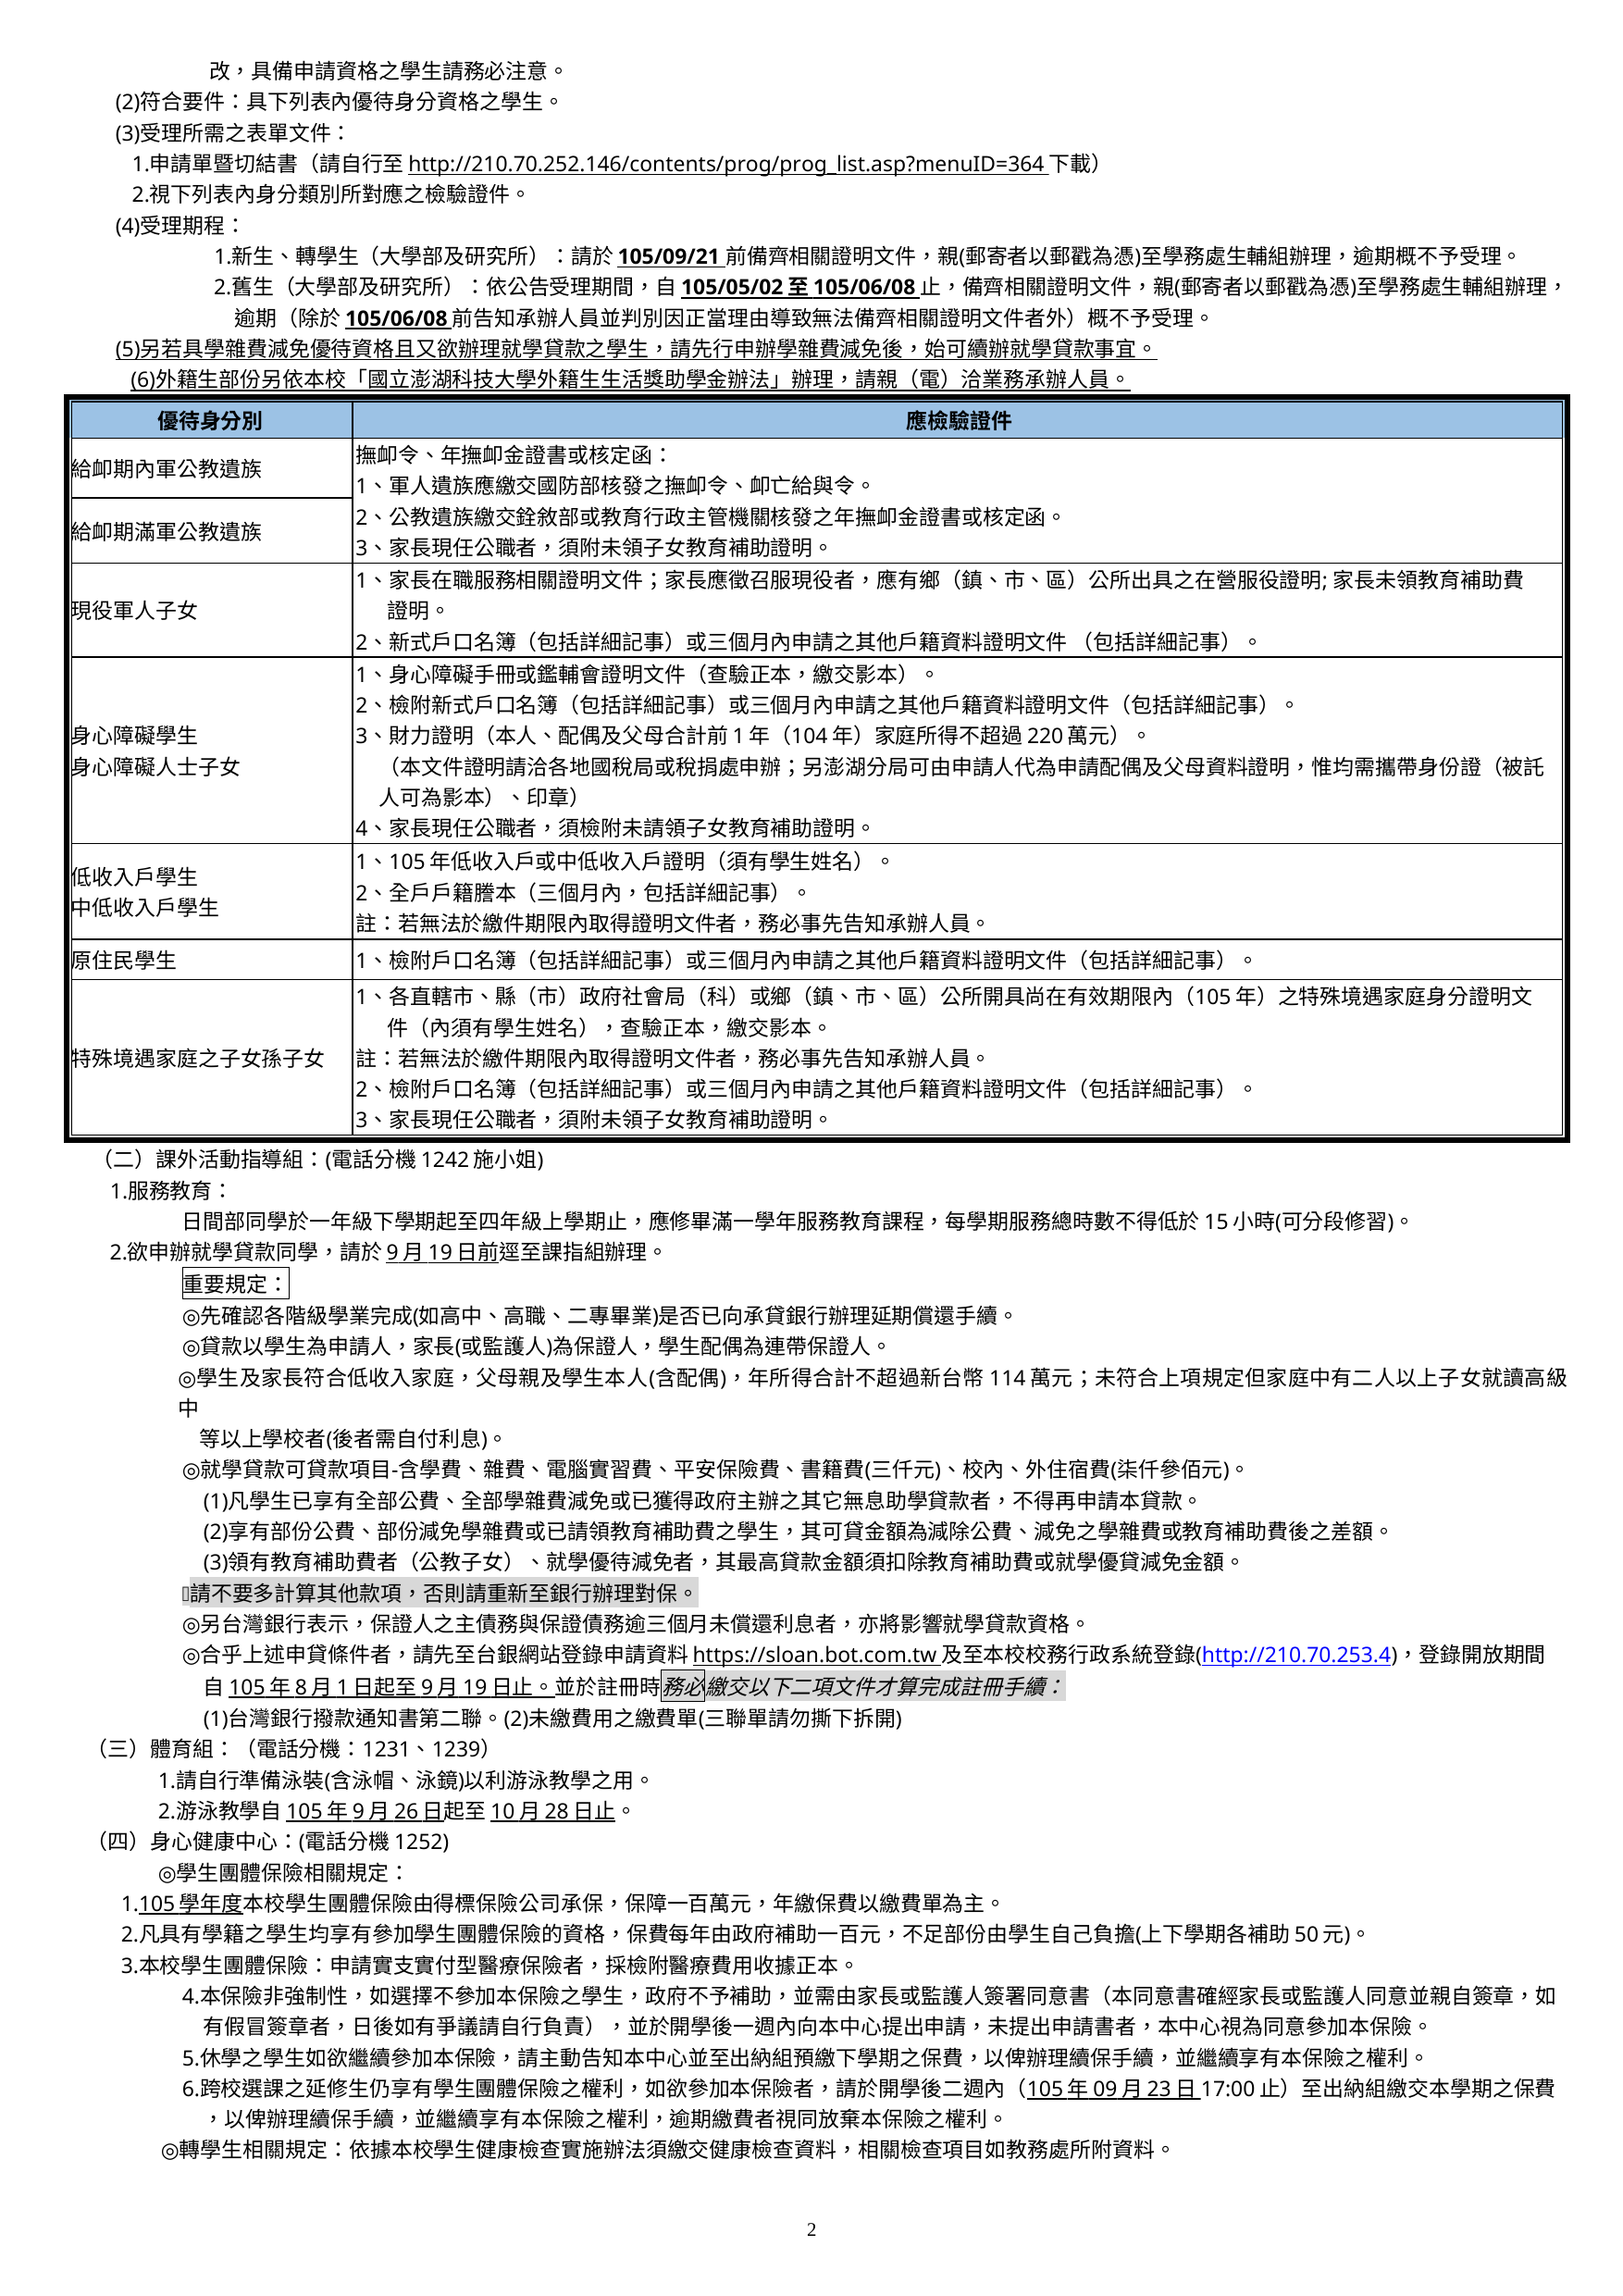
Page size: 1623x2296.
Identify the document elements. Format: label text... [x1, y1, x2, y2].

table_cell 身心障礙學生 身心障礙人士子女 [72, 658, 352, 843]
text 1.105學年度本校學生團體保險由得標保險公司承保，保障一百萬元，年繳保費以繳費單為主。 [55, 1887, 1568, 1917]
text 自105年8月1日起至9月19日止。並於註冊時務必繳交以下二項文件才算完成註冊手續： [705, 1669, 1568, 1702]
text (3)領有教育補助費者（公教子女）、就學優待減免者，其最高貸款金額須扣除教育補助費或就學優貸減免金額。 [55, 1545, 1568, 1577]
text (2)符合要件：具下列表內優待身分資格之學生。 [55, 85, 1568, 117]
text 請不要多計算其他款項，否則請重新至銀行辦理對保。 [55, 1577, 1568, 1607]
text (1)凡學生已享有全部公費、全部學雜費減免或已獲得政府主辦之其它無息助學貸款者，不得再申請本貸款。 [55, 1484, 1568, 1515]
text 自105年8月1日起至9月19日止。並於註冊時務必繳交以下二項文件才算完成註冊手續： [662, 1670, 704, 1701]
text 6.跨校選課之延修生仍享有學生團體保險之權利，如欲參加本保險者，請於開學後二週內（105年09月23日17:00止）至出納組繳交本學期之保費 [55, 2072, 1568, 2103]
text 4.本保險非強制性，如選擇不參加本保險之學生，政府不予補助，並需由家長或監護人簽署同意書（本同意書確經家長或監護人同意並親自簽章，如 [55, 1980, 1568, 2010]
table_cell 低收入戶學生 中低收入戶學生 [72, 844, 352, 938]
text 等以上學校者(後者需自付利息)。 [178, 1422, 1568, 1453]
text (5)另若具學雜費減免優待資格且又欲辦理就學貸款之學生，請先行申辦學雜費減免後，始可續辦就學貸款事宜。 [55, 332, 1568, 363]
text 1.申請單暨切結書（請自行至http://210.70.252.146/contents/prog/prog_list.asp?menuID=364下載） [55, 147, 1568, 178]
text （三）體育組：（電話分機：1231、1239） [55, 1732, 1568, 1764]
text 自105年8月1日起至9月19日止。並於註冊時務必繳交以下二項文件才算完成註冊手續： [55, 1669, 704, 1702]
text (1)台灣銀行撥款通知書第二聯。(2)未繳費用之繳費單(三聯單請勿撕下拆開) [55, 1702, 1568, 1732]
table_cell 1、家長在職服務相關證明文件；家長應徵召服現役者，應有鄉（鎮、市、區）公所出具之在營服役證明; 家長未領教育補助費 證明。 2、新式戶口名簿（包括詳細記事）或三個月內申請之其他戶籍資料證明文件 （包括詳細記事）。 [353, 564, 1562, 656]
text 逾期（除於105/06/08前告知承辦人員並判別因正當理由導致無法備齊相關證明文件者外）概不予受理。 [118, 302, 1568, 332]
text 3.本校學生團體保險：申請實支實付型醫療保險者，採檢附醫療費用收據正本。 [55, 1949, 1568, 1980]
table_cell 1、身心障礙手冊或鑑輔會證明文件（查驗正本，繳交影本）。 2、檢附新式戶口名簿（包括詳細記事）或三個月內申請之其他戶籍資料證明文件（包括詳細記事）。 3、財力證明（本人、配偶及父母合計前1年（104年）家庭所得不超過220萬元）。 （本文件證明請洽各地國稅局或稅捐處申辦；另澎湖分局可由申請人代為申請配偶及父母資料證明，惟均需攜帶身份證（被託 人可為影本）、印章） 4、家長現任公職者，須檢附未請領子女教育補助證明。 [353, 658, 1562, 843]
text 1.新生、轉學生（大學部及研究所）：請於105/09/21 前備齊相關證明文件，親(郵寄者以郵戳為憑)至學務處生輔組辦理，逾期概不予受理。 [107, 240, 1568, 270]
text （四）身心健康中心：(電話分機1252) [55, 1825, 1568, 1856]
text ◎另台灣銀行表示，保證人之主債務與保證債務逾三個月未償還利息者，亦將影響就學貸款資格。 [55, 1607, 1568, 1638]
text ，以俾辦理續保手續，並繼續享有本保險之權利，逾期繳費者視同放棄本保險之權利。 [55, 2103, 1568, 2133]
text (2)享有部份公費、部份減免學雜費或已請領教育補助費之學生，其可貸金額為減除公費、減免之學雜費或教育補助費後之差額。 [55, 1515, 1568, 1545]
text ◎學生及家長符合低收入家庭，父母親及學生本人(含配偶)，年所得合計不超過新台幣114萬元；未符合上項規定但家庭中有二人以上子女就讀高級中 [178, 1360, 1568, 1422]
text (3)受理所需之表單文件： [55, 117, 1568, 147]
table_header 優待身分別 [72, 403, 352, 438]
text 1.請自行準備泳裝(含泳帽、泳鏡)以利游泳教學之用。 [55, 1764, 1568, 1794]
text (6)外籍生部份另依本校「國立澎湖科技大學外籍生生活獎助學金辦法」辦理，請親（電）洽業務承辦人員。 [55, 363, 1568, 394]
text 2.凡具有學籍之學生均享有參加學生團體保險的資格，保費每年由政府補助一百元，不足部份由學生自己負擔(上下學期各補助50元)。 [55, 1917, 1568, 1949]
text 2.游泳教學自105年9月26日起至10月28日止。 [55, 1794, 1568, 1825]
table_cell 給卹期滿軍公教遺族 [72, 499, 352, 562]
table_cell 1、檢附戶口名簿（包括詳細記事）或三個月內申請之其他戶籍資料證明文件（包括詳細記事）。 [353, 940, 1562, 979]
text 2.視下列表內身分類別所對應之檢驗證件。 [55, 178, 1568, 209]
text 2.欲申辦就學貸款同學，請於9月19日前逕至課指組辦理。 [55, 1235, 1568, 1266]
text (4)受理期程： [55, 209, 1568, 240]
text 重要規定： [55, 1266, 289, 1299]
table_header 應檢驗證件 [353, 403, 1562, 438]
text ◎轉學生相關規定：依據本校學生健康檢查實施辦法須繳交健康檢查資料，相關檢查項目如教務處所附資料。 [55, 2133, 1568, 2165]
table_cell 給卹期內軍公教遺族 [72, 439, 352, 497]
table_cell 1、各直轄市、縣（市）政府社會局（科）或鄉（鎮、市、區）公所開具尚在有效期限內（105年）之特殊境遇家庭身分證明文 件（內須有學生姓名），查驗正本，繳交影本。 註：若無法於繳件期限內取得證明文件者，務必事先告知承辦人員。 2、檢附戶口名簿（包括詳細記事）或三個月內申請之其他戶籍資料證明文件（包括詳細記事）。 3、家長現任公職者，須附未領子女教育補助證明。 [353, 980, 1562, 1135]
table_cell 現役軍人子女 [72, 564, 352, 656]
text 改，具備申請資格之學生請務必注意。 [124, 55, 1568, 85]
text ◎學生團體保險相關規定： [55, 1856, 1568, 1887]
text ◎貸款以學生為申請人，家長(或監護人)為保證人，學生配偶為連帶保證人。 [55, 1330, 1568, 1360]
text （二）課外活動指導組：(電話分機1242施小姐) [55, 1143, 1568, 1173]
text [290, 1266, 1568, 1299]
table_cell 特殊境遇家庭之子女孫子女 [72, 980, 352, 1135]
text ◎就學貸款可貸款項目-含學費、雜費、電腦實習費、平安保險費、書籍費(三仟元)、校內、外住宿費(柒仟參佰元)。 [55, 1453, 1568, 1484]
text 有假冒簽章者，日後如有爭議請自行負責），並於開學後一週內向本中心提出申請，未提出申請書者，本中心視為同意參加本保險。 [55, 2010, 1568, 2041]
text 5.休學之學生如欲繼續參加本保險，請主動告知本中心並至出納組預繳下學期之保費，以俾辦理續保手續，並繼續享有本保險之權利。 [55, 2041, 1568, 2072]
table_cell 1、105年低收入戶或中低收入戶證明（須有學生姓名）。 2、全戶戶籍謄本（三個月內，包括詳細記事）。 註：若無法於繳件期限內取得證明文件者，務必事先告知承辦人員。 [353, 844, 1562, 938]
text 2.舊生（大學部及研究所）：依公告受理期間，自105/05/02至105/06/08止，備齊相關證明文件，親(郵寄者以郵戳為憑)至學務處生輔組辦理， [118, 270, 1568, 302]
text 1.服務教育： [55, 1173, 1568, 1205]
table_cell 撫卹令、年撫卹金證書或核定函： 1、軍人遺族應繳交國防部核發之撫卹令、卹亡給與令。 2、公教遺族繳交銓敘部或教育行政主管機關核發之年撫卹金證書或核定函。 3、家長現任公職者，須附未領子女教育補助證明。 [353, 439, 1562, 562]
text ◎合乎上述申貸條件者，請先至台銀網站登錄申請資料https://sloan.bot.com.tw及至本校校務行政系統登錄(http://210.70.253.4)，登錄開放期間 [55, 1638, 1568, 1669]
text ◎先確認各階級學業完成(如高中、高職、二專畢業)是否已向承貸銀行辦理延期償還手續。 [55, 1299, 1568, 1330]
text 日間部同學於一年級下學期起至四年級上學期止，應修畢滿一學年服務教育課程，每學期服務總時數不得低於15小時(可分段修習)。 [55, 1205, 1568, 1235]
table_cell 原住民學生 [72, 940, 352, 979]
